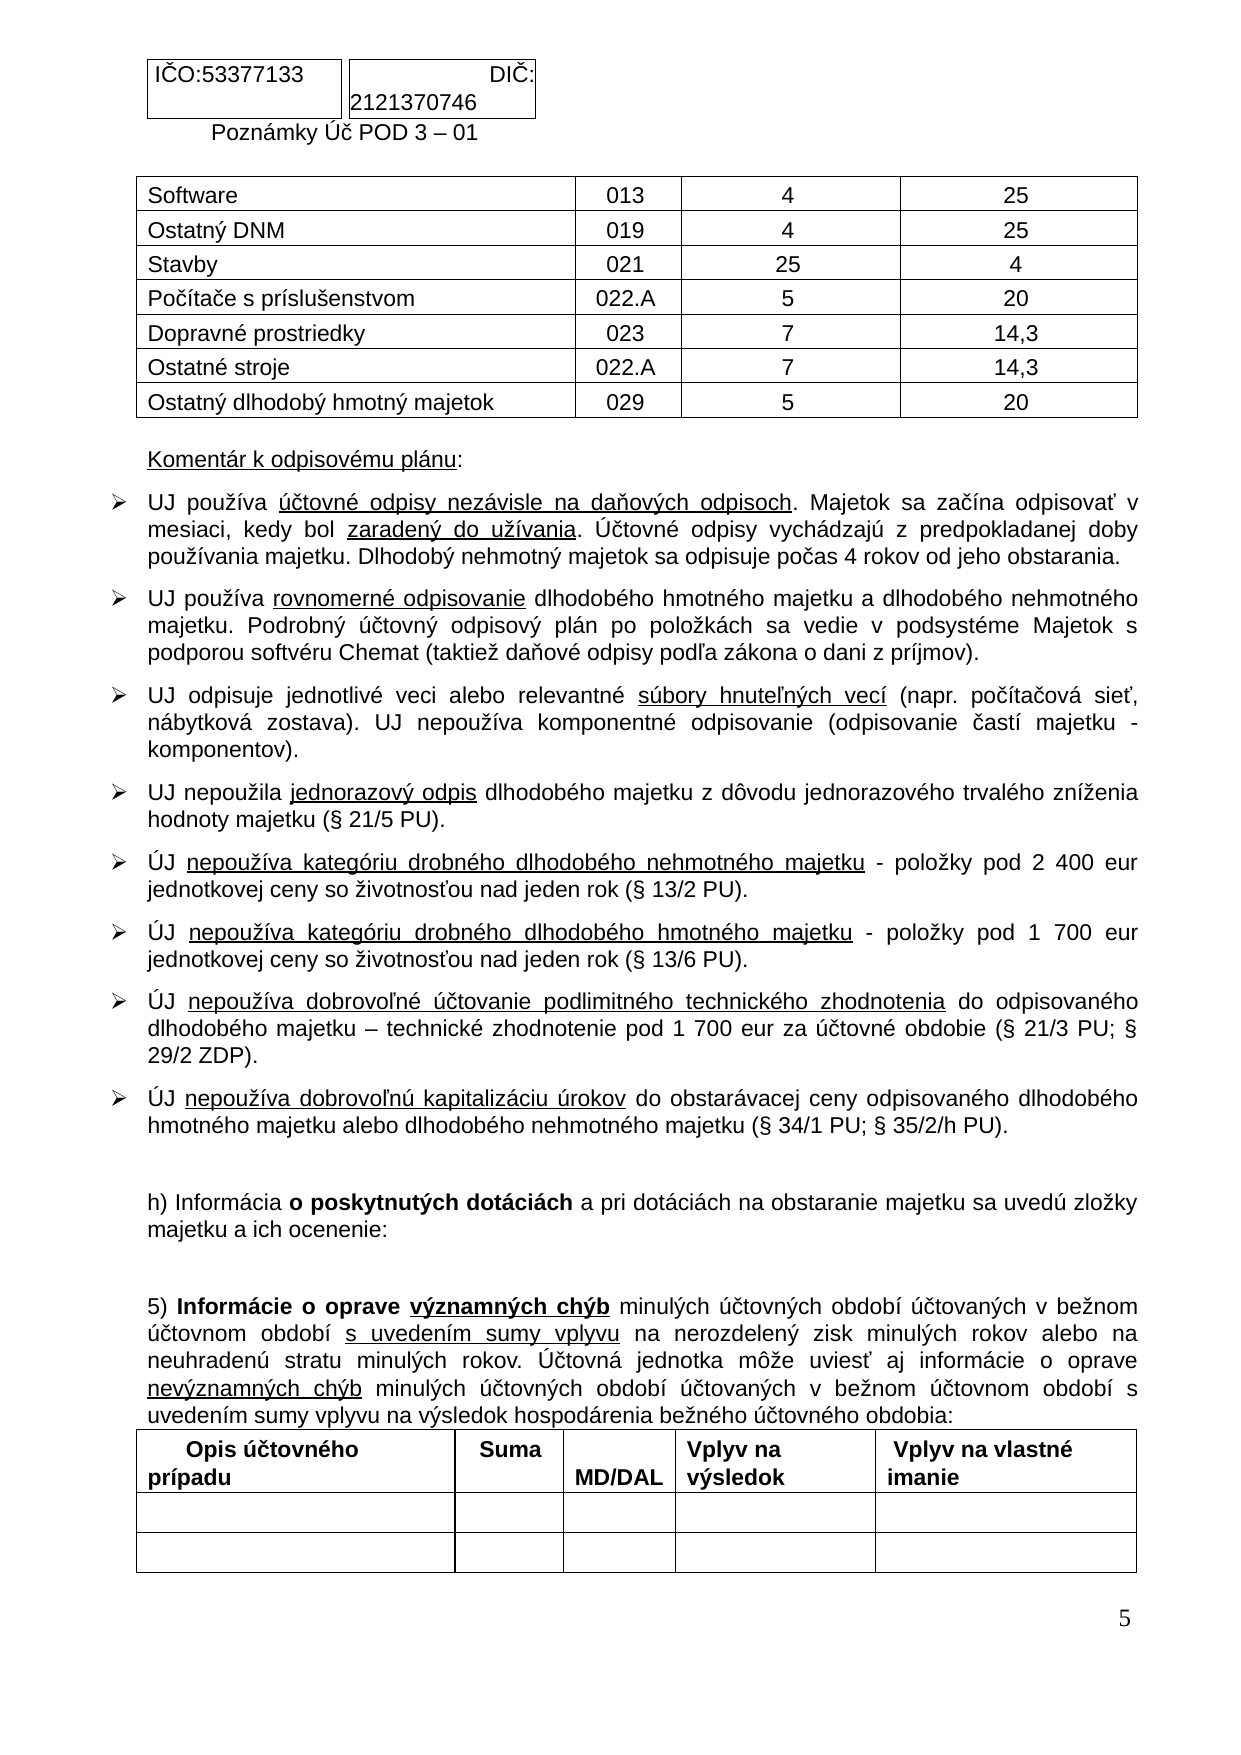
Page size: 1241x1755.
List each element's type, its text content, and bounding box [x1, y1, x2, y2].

table_cell [137, 1493, 454, 1532]
table_header Opis účtovného prípadu [137, 1430, 454, 1492]
table_cell 25 [682, 246, 900, 279]
list UJ odpisuje jednotlivé veci alebo relevantné súbory hnuteľných vecí (napr. počítačová sieť, nábytková zostava). UJ nepoužíva komponentné odpisovanie (odpisovanie častí majetku - komponentov). [110, 682, 1138, 762]
list UJ používa rovnomerné odpisovanie dlhodobého hmotného majetku a dlhodobého nehmotného majetku. Podrobný účtovný odpisový plán po položkách sa vedie v podsystéme Majetok s podporou softvéru Chemat (taktiež daňové odpisy podľa zákona o dani z príjmov). [110, 585, 1138, 666]
text 5) Informácie o oprave významných chýb minulých účtovných období účtovaných v bežnom účtovnom období s uvedením sumy vplyvu na nerozdelený zisk minulých rokov alebo na neuhradenú stratu minulých rokov. Účtovná jednotka môže uviesť aj informácie o oprave nevýznamných chýb minulých účtovných období účtovaných v bežnom účtovnom období s uvedením sumy vplyvu na výsledok hospodárenia bežného účtovného obdobia: [147, 1293, 1138, 1428]
table_cell [456, 1493, 563, 1532]
table_cell 7 [682, 349, 900, 382]
table_cell Software [137, 177, 575, 210]
table_cell 4 [682, 211, 900, 245]
table_cell 25 [901, 211, 1137, 245]
list UJ používa účtovné odpisy nezávisle na daňových odpisoch. Majetok sa začína odpisovať v mesiaci, kedy bol zaradený do užívania. Účtovné odpisy vychádzajú z predpokladanej doby používania majetku. Dlhodobý nehmotný majetok sa odpisuje počas 4 rokov od jeho obstarania. [110, 488, 1138, 569]
table_cell 4 [901, 246, 1137, 279]
table_cell [564, 1533, 675, 1572]
table_cell 14,3 [901, 315, 1137, 348]
table_cell Stavby [137, 246, 575, 279]
table_cell Počítače s príslušenstvom [137, 280, 575, 313]
text Komentár k odpisovému plánu: [147, 446, 1186, 472]
table_cell 5 [682, 383, 900, 417]
table_cell 5 [682, 280, 900, 313]
table_cell 20 [901, 280, 1137, 313]
text h) Informácia o poskytnutých dotáciách a pri dotáciách na obstaranie majetku sa uvedú zložky majetku a ich ocenenie: [147, 1189, 1138, 1243]
list ÚJ nepoužíva kategóriu drobného dlhodobého hmotného majetku - položky pod 1 700 eur jednotkovej ceny so životnosťou nad jeden rok (§ 13/6 PU). [110, 918, 1138, 972]
table_cell 019 [576, 211, 681, 245]
table_cell 4 [682, 177, 900, 210]
list ÚJ nepoužíva dobrovoľné účtovanie podlimitného technického zhodnotenia do odpisovaného dlhodobého majetku – technické zhodnotenie pod 1 700 eur za účtovné obdobie (§ 21/3 PU; § 29/2 ZDP). [110, 988, 1138, 1069]
table_cell 14,3 [901, 349, 1137, 382]
table_cell 021 [576, 246, 681, 279]
table_header Vplyv na vlastné imanie [876, 1430, 1136, 1492]
table_header MD/DAL [564, 1430, 675, 1492]
table_cell 023 [576, 315, 681, 348]
table_cell 029 [576, 383, 681, 417]
table_cell Dopravné prostriedky [137, 315, 575, 348]
table_cell 25 [901, 177, 1137, 210]
table_cell Ostatné stroje [137, 349, 575, 382]
table_cell [876, 1493, 1136, 1532]
table_cell [456, 1533, 563, 1572]
table_header Suma [456, 1430, 563, 1492]
list UJ nepoužila jednorazový odpis dlhodobého majetku z dôvodu jednorazového trvalého zníženia hodnoty majetku (§ 21/5 PU). [110, 779, 1138, 832]
table_cell Ostatný dlhodobý hmotný majetok [137, 383, 575, 417]
list ÚJ nepoužíva dobrovoľnú kapitalizáciu úrokov do obstarávacej ceny odpisovaného dlhodobého hmotného majetku alebo dlhodobého nehmotného majetku (§ 34/1 PU; § 35/2/h PU). [110, 1085, 1138, 1139]
list ÚJ nepoužíva kategóriu drobného dlhodobého nehmotného majetku - položky pod 2 400 eur jednotkovej ceny so životnosťou nad jeden rok (§ 13/2 PU). [110, 848, 1138, 902]
table_cell 022.A [576, 349, 681, 382]
table_cell 022.A [576, 280, 681, 313]
table_cell Ostatný DNM [137, 211, 575, 245]
table_cell [676, 1533, 875, 1572]
table_cell [876, 1533, 1136, 1572]
table_cell 013 [576, 177, 681, 210]
table_header Vplyv na výsledok [676, 1430, 875, 1492]
table_cell [564, 1493, 675, 1532]
table_cell 20 [901, 383, 1137, 417]
table_cell [676, 1493, 875, 1532]
table_cell 7 [682, 315, 900, 348]
table_cell [137, 1533, 454, 1572]
